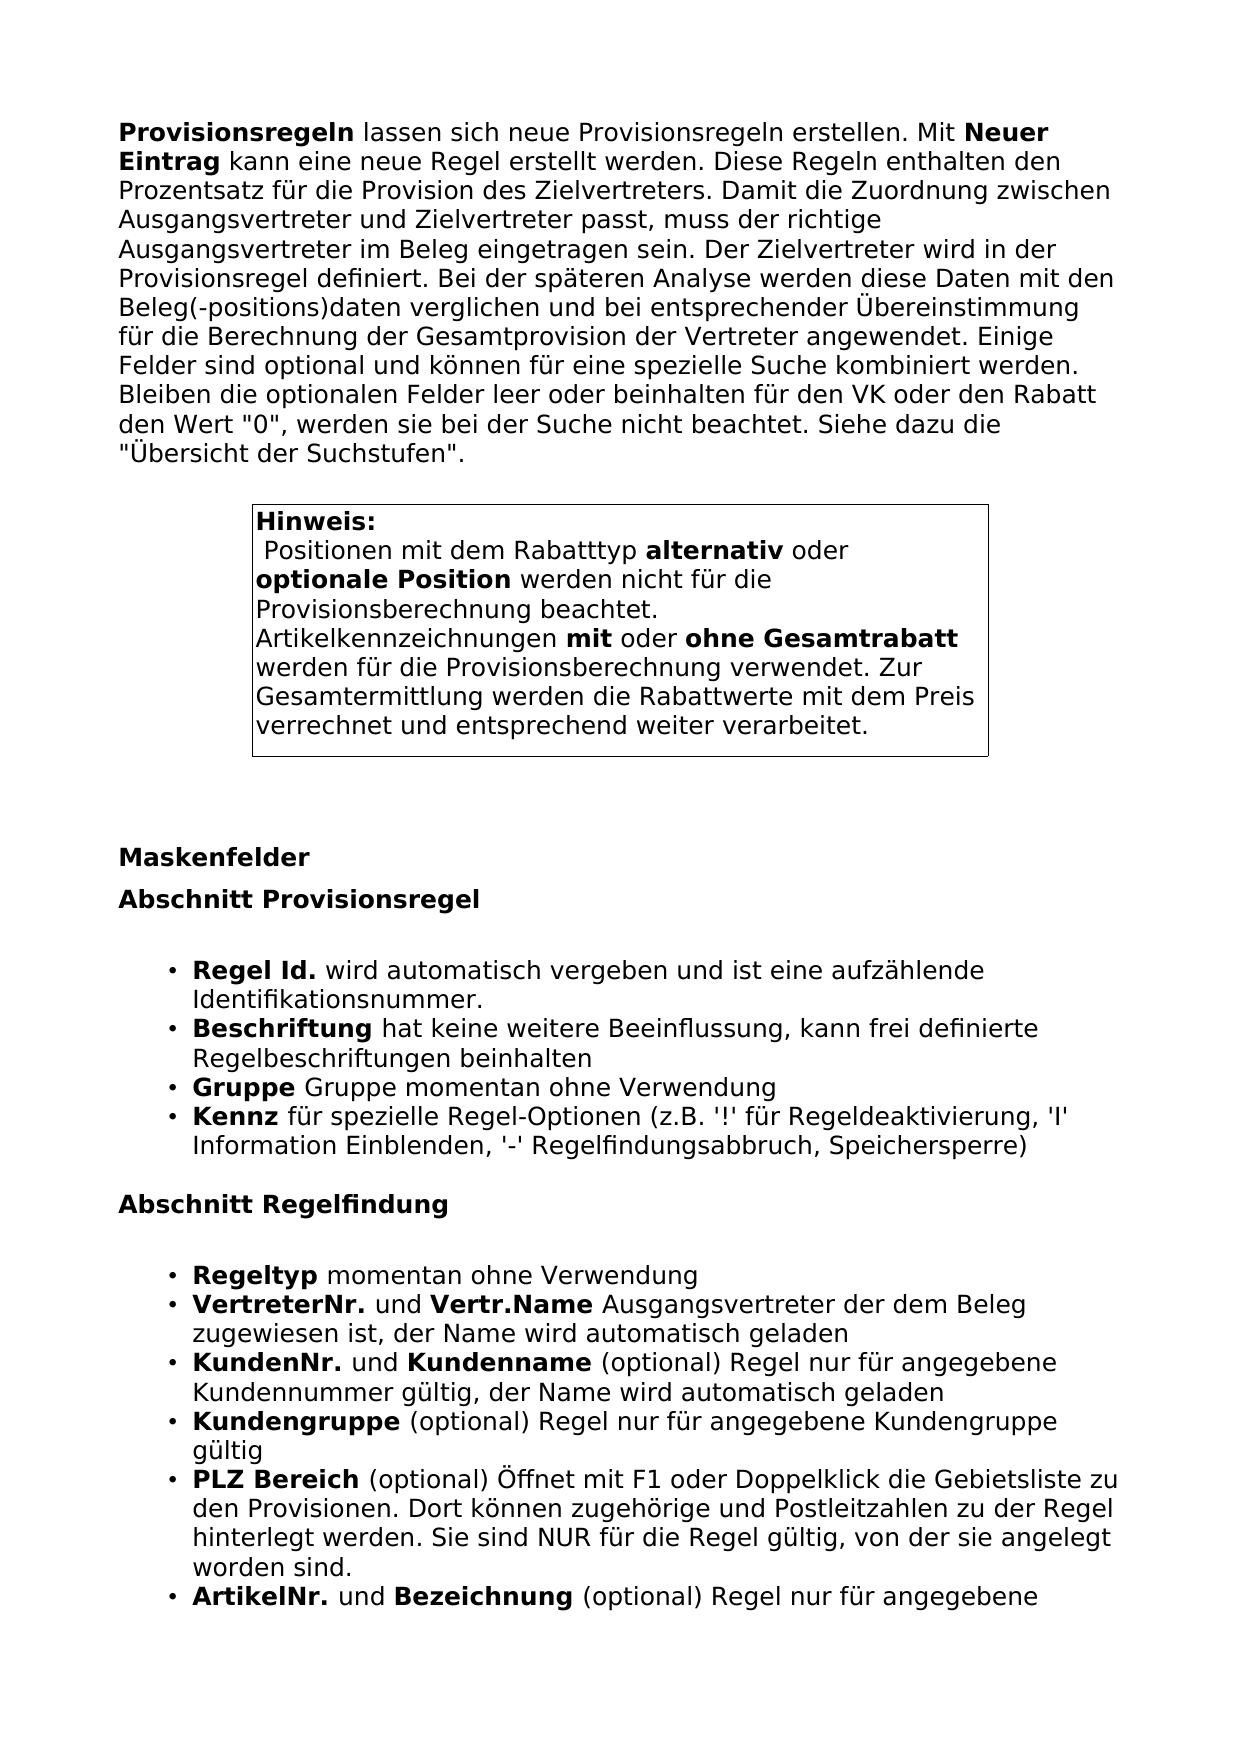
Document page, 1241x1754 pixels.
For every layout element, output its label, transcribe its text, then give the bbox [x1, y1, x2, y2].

list Regel Id. wird automatisch vergeben und ist eine aufzählende Identifikationsnummer. [177, 956, 1122, 1015]
list KundenNr. und Kundenname (optional) Regel nur für angegebene Kundennummer gültig, der Name wird automatisch geladen [177, 1349, 1122, 1407]
list PLZ Bereich (optional) Öffnet mit F1 oder Doppelklick die Gebietsliste zu den Provisionen. Dort können zugehörige und Postleitzahlen zu der Regel hinterlegt werden. Sie sind NUR für die Regel gültig, von der sie angelegt worden sind. [177, 1465, 1122, 1582]
table_header Hinweis: Positionen mit dem Rabatttyp alternativ oder optionale Position werden nicht für die Provisionsberechnung beachtet. Artikelkennzeichnungen mit oder ohne Gesamtrabatt werden für die Provisionsberechnung verwendet. Zur Gesamtermittlung werden die Rabattwerte mit dem Preis verrechnet und entsprechend weiter verarbeitet. [253, 505, 988, 756]
list Regeltyp momentan ohne Verwendung [177, 1261, 1122, 1290]
list Kundengruppe (optional) Regel nur für angegebene Kundengruppe gültig [177, 1407, 1122, 1465]
text Provisionsregeln lassen sich neue Provisionsregeln erstellen. Mit Neuer Eintrag kann eine neue Regel erstellt werden. Diese Regeln enthalten den Prozentsatz für die Provision des Zielvertreters. Damit die Zuordnung zwischen Ausgangsvertreter und Zielvertreter passt, muss der richtige Ausgangsvertreter im Beleg eingetragen sein. Der Zielvertreter wird in der Provisionsregel definiert. Bei der späteren Analyse werden diese Daten mit den Beleg(-positions)daten verglichen und bei entsprechender Übereinstimmung für die Berechnung der Gesamtprovision der Vertreter angewendet. Einige Felder sind optional und können für eine spezielle Suche kombiniert werden. Bleiben die optionalen Felder leer oder beinhalten für den VK oder den Rabatt den Wert "0", werden sie bei der Suche nicht beachtet. Siehe dazu die "Übersicht der Suchstufen". [118, 118, 1122, 468]
list Gruppe Gruppe momentan ohne Verwendung [177, 1073, 1122, 1102]
subtitle Maskenfelder [118, 843, 1122, 873]
text Abschnitt Regelfindung [118, 1190, 1122, 1219]
list ArtikelNr. und Bezeichnung (optional) Regel nur für angegebene [177, 1582, 1122, 1611]
text Abschnitt Provisionsregel [118, 885, 1122, 914]
list VertreterNr. und Vertr.Name Ausgangsvertreter der dem Beleg zugewiesen ist, der Name wird automatisch geladen [177, 1290, 1122, 1349]
list Beschriftung hat keine weitere Beeinflussung, kann frei definierte Regelbeschriftungen beinhalten [177, 1015, 1122, 1073]
list Kennz für spezielle Regel-Optionen (z.B. '!' für Regeldeaktivierung, 'I' Information Einblenden, '-' Regelfindungsabbruch, Speichersperre) [177, 1102, 1122, 1161]
